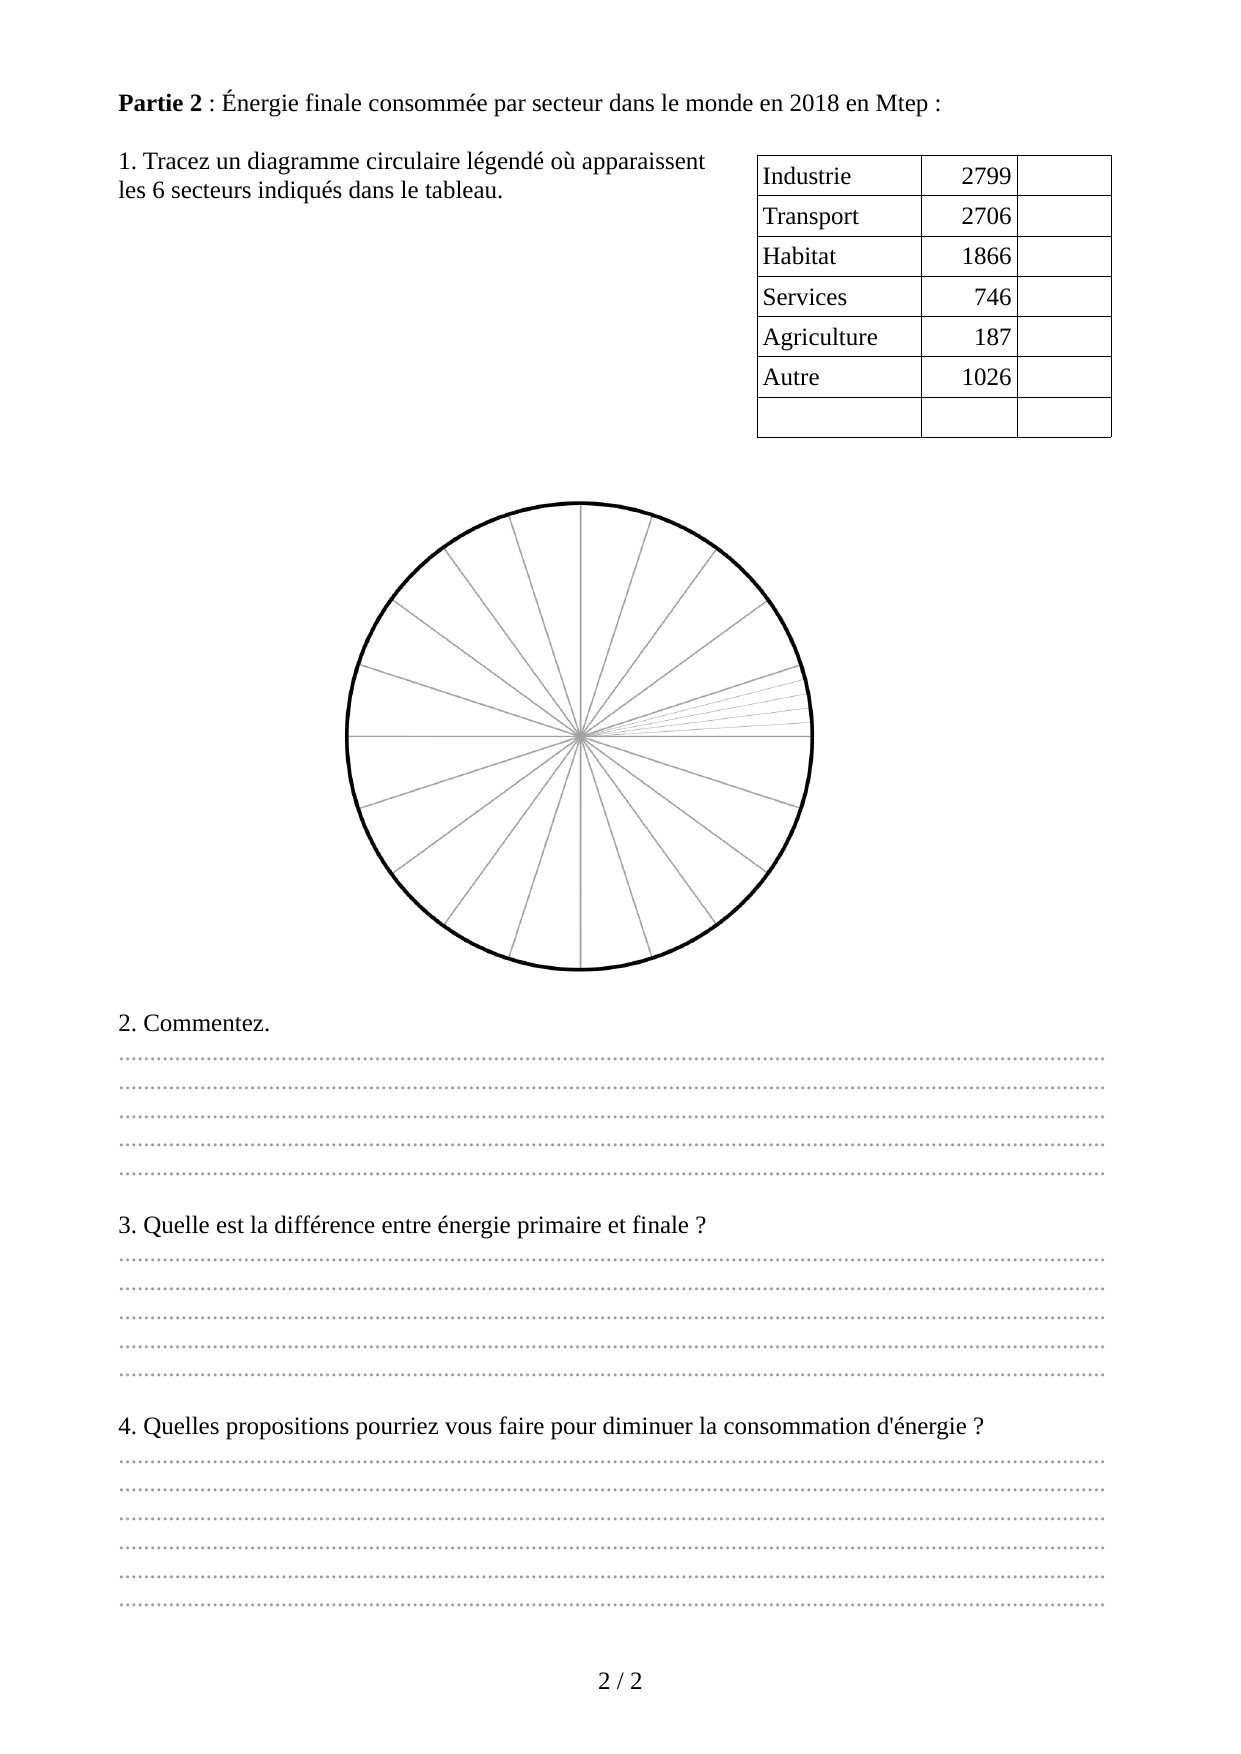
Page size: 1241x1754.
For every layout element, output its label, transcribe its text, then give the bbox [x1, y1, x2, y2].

text .............................................................................................................................................................. [118, 1583, 1122, 1612]
table_cell Services [758, 277, 921, 316]
table_cell [1018, 398, 1111, 437]
text .............................................................................................................................................................. [118, 1037, 1122, 1066]
text .............................................................................................................................................................. [118, 1267, 1122, 1296]
text 4. Quelles propositions pourriez vous faire pour diminuer la consommation d'énergie ? [118, 1382, 1122, 1440]
table_cell Habitat [758, 237, 921, 276]
table_cell Transport [758, 196, 921, 236]
text .............................................................................................................................................................. [118, 1497, 1122, 1526]
text .............................................................................................................................................................. [118, 1468, 1122, 1497]
text .............................................................................................................................................................. [118, 1095, 1122, 1123]
table_cell 1026 [922, 357, 1017, 397]
table_cell Autre [758, 357, 921, 397]
picture [344, 500, 815, 972]
text .............................................................................................................................................................. [118, 1440, 1122, 1468]
text 3. Quelle est la différence entre énergie primaire et finale ? [118, 1210, 1122, 1238]
table_cell [1018, 277, 1111, 316]
table_cell 746 [922, 277, 1017, 316]
text 2. Commentez. [118, 1008, 1122, 1037]
table_cell Agriculture [758, 317, 921, 356]
table_header Industrie [758, 156, 921, 195]
text .............................................................................................................................................................. [118, 1325, 1122, 1353]
table_header [1018, 156, 1111, 195]
text Partie 2 : Énergie finale consommée par secteur dans le monde en 2018 en Mtep : [118, 88, 1122, 117]
text .............................................................................................................................................................. [118, 1238, 1122, 1267]
table_cell [1018, 317, 1111, 356]
table_cell 2706 [922, 196, 1017, 236]
table_cell [1018, 237, 1111, 276]
table_cell 187 [922, 317, 1017, 356]
text .............................................................................................................................................................. [118, 1066, 1122, 1095]
text .............................................................................................................................................................. [118, 1555, 1122, 1583]
table_cell [922, 398, 1017, 437]
text .............................................................................................................................................................. [118, 1526, 1122, 1555]
text .............................................................................................................................................................. [118, 1123, 1122, 1152]
text .............................................................................................................................................................. [118, 1296, 1122, 1325]
text .............................................................................................................................................................. [118, 1353, 1122, 1382]
table_cell [1018, 357, 1111, 397]
table_header 2799 [922, 156, 1017, 195]
text 1. Tracez un diagramme circulaire légendé où apparaissent les 6 secteurs indiqués dans le tableau. [118, 146, 1122, 446]
text .............................................................................................................................................................. [118, 1152, 1122, 1181]
table_cell 1866 [922, 237, 1017, 276]
table_cell [1018, 196, 1111, 236]
table_cell [758, 398, 921, 437]
